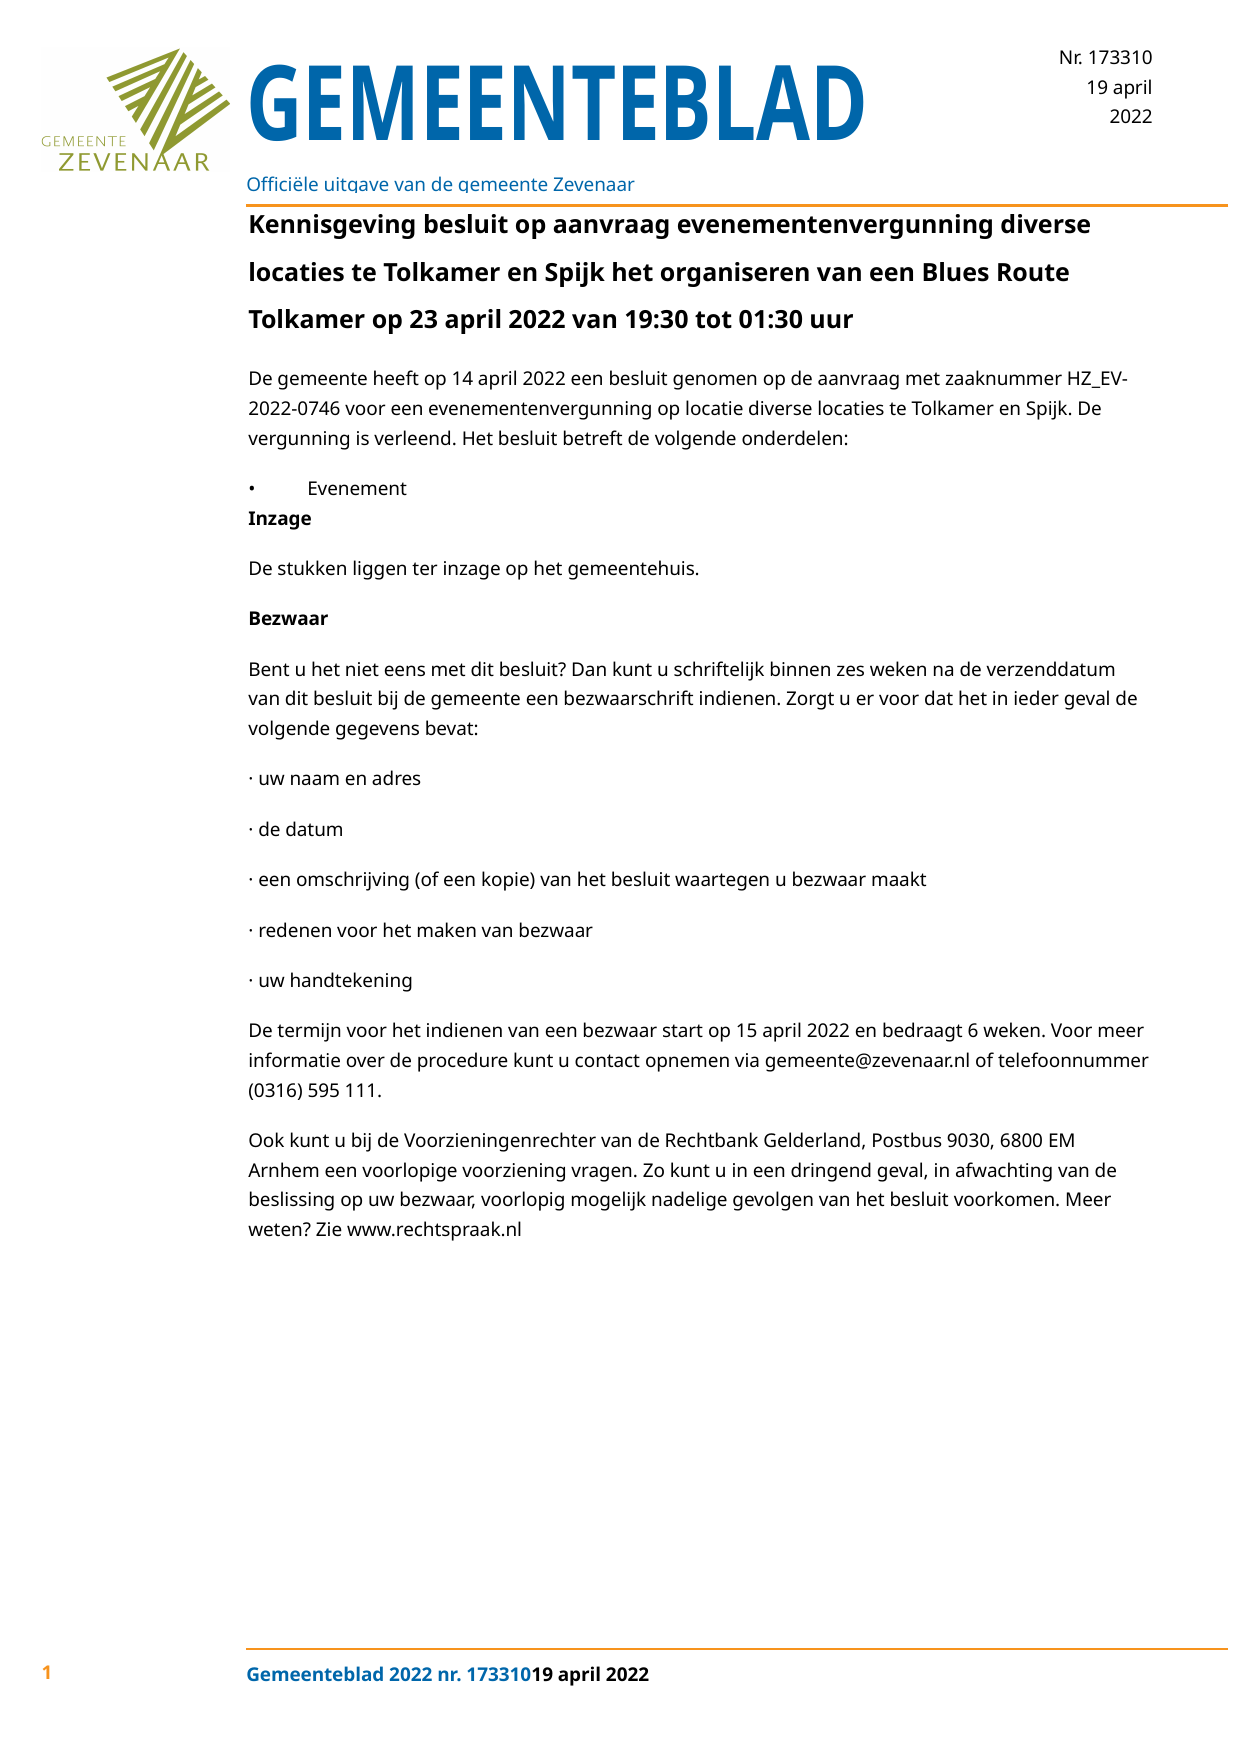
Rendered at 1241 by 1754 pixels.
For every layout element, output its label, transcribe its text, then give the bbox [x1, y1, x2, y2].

text · uw naam en adres [248, 766, 1152, 791]
text Bezwaar [248, 606, 1152, 631]
text Ook kunt u bij de Voorzieningenrechter van de Rechtbank Gelderland, Postbus 9030, 6800 EM Arnhem een voorlopige voorziening vragen. Zo kunt u in een dringend geval, in afwachting van de beslissing op uw bezwaar, voorlopig mogelijk nadelige gevolgen van het besluit voorkomen. Meer weten? Zie www.rechtspraak.nl [248, 1127, 1152, 1242]
text · uw handtekening [248, 967, 1152, 993]
text De termijn voor het indienen van een bezwaar start op 15 april 2022 en bedraagt 6 weken. Voor meer informatie over de procedure kunt u contact opnemen via gemeente@zevenaar.nl of telefoonnummer (0316) 595 111. [248, 1018, 1152, 1102]
text Inzage [248, 505, 1152, 530]
text De gemeente heeft op 14 april 2022 een besluit genomen op de aanvraag met zaaknummer HZ_EV-2022-0746 voor een evenementenvergunning op locatie diverse locaties te Tolkamer en Spijk. De vergunning is verleend. Het besluit betreft de volgende onderdelen: [248, 366, 1152, 450]
text Bent u het niet eens met dit besluit? Dan kunt u schriftelijk binnen zes weken na de verzenddatum van dit besluit bij de gemeente een bezwaarschrift indienen. Zorgt u er voor dat het in ieder geval de volgende gegevens bevat: [248, 656, 1152, 741]
picture [41, 47, 231, 172]
text Kennisgeving besluit op aanvraag evenementenvergunning diverse locaties te Tolkamer en Spijk het organiseren van een Blues Route Tolkamer op 23 april 2022 van 19:30 tot 01:30 uur [248, 207, 1152, 336]
text · redenen voor het maken van bezwaar [248, 917, 1152, 942]
list Evenement [248, 475, 1152, 501]
text · een omschrijving (of een kopie) van het besluit waartegen u bezwaar maakt [248, 866, 1152, 892]
text · de datum [248, 816, 1152, 842]
text De stukken liggen ter inzage op het gemeentehuis. [248, 555, 1152, 581]
